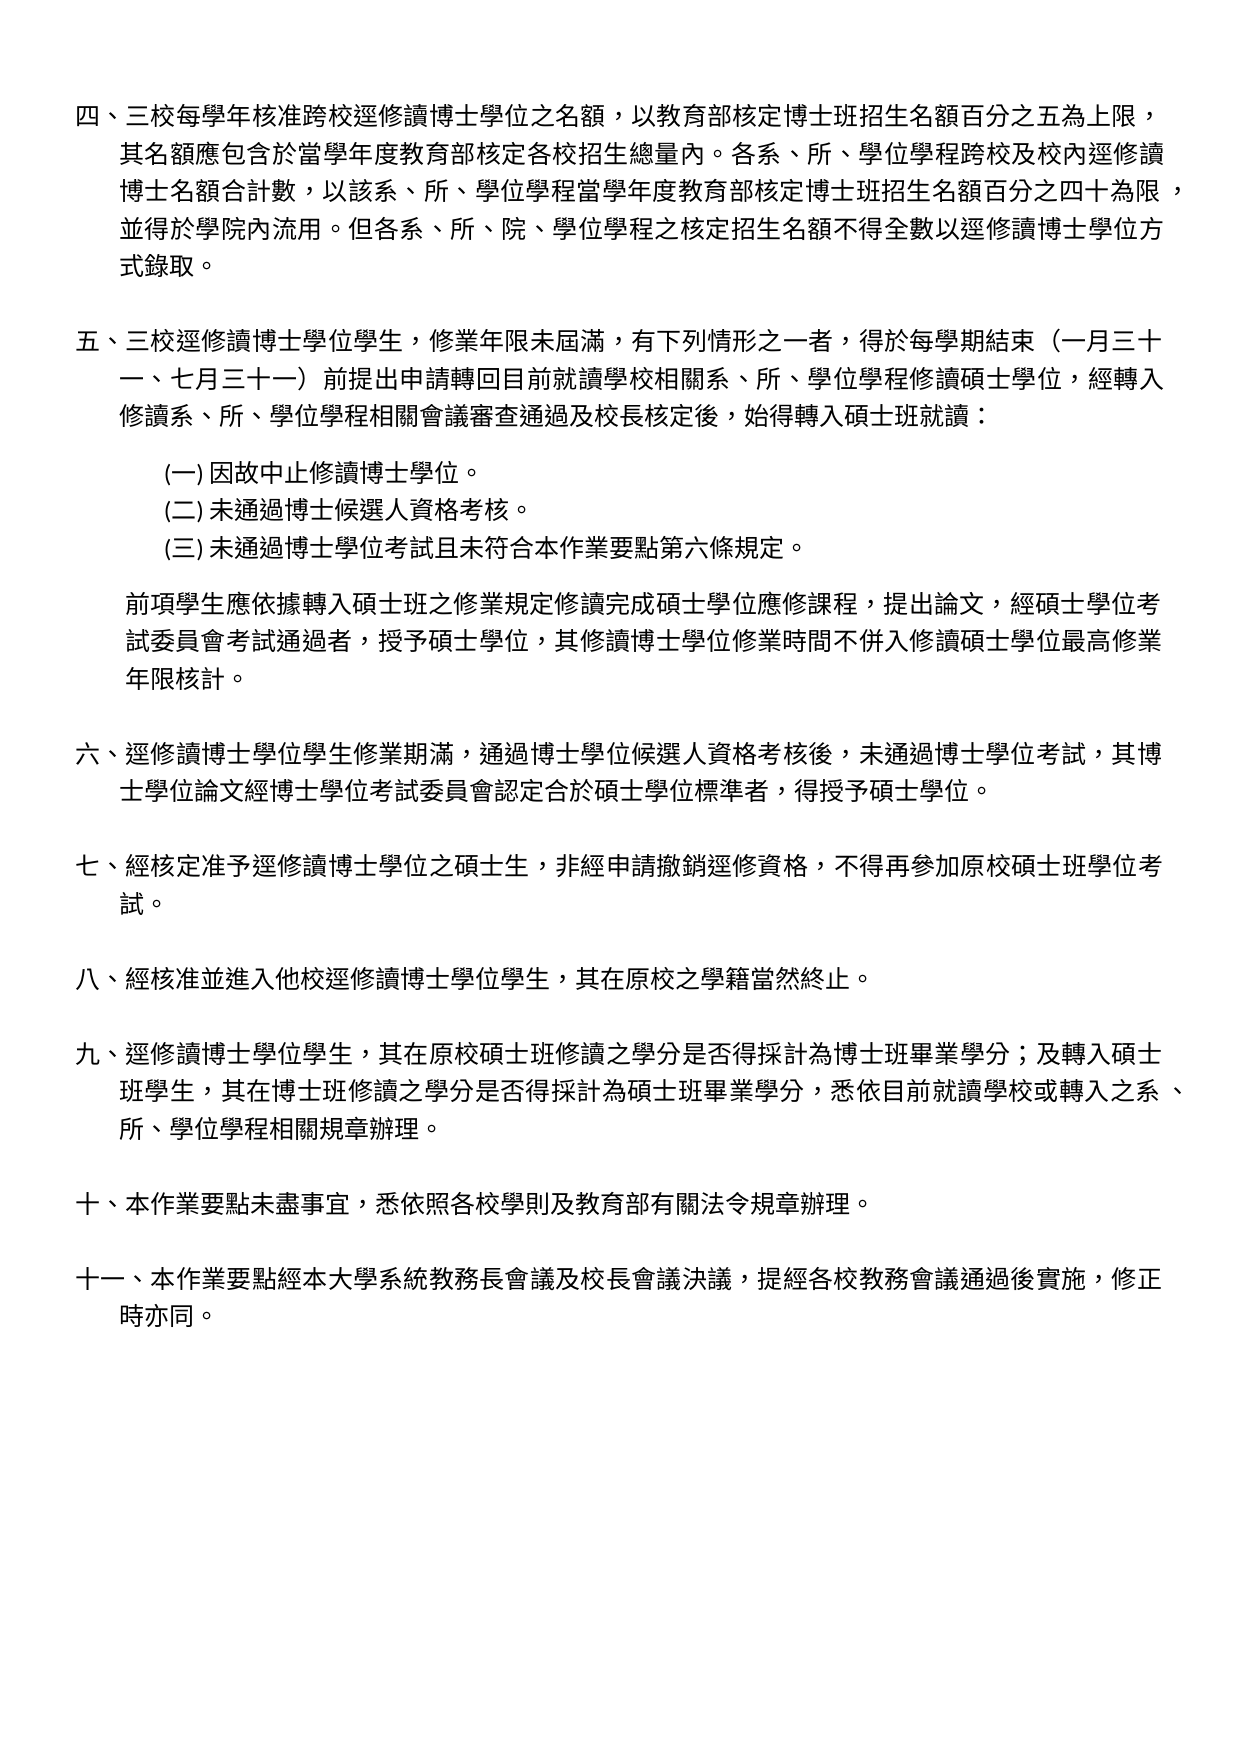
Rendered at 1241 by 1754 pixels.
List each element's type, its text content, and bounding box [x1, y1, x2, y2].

text 八、經核准並進入他校逕修讀博士學位學生，其在原校之學籍當然終止。 [75, 958, 1165, 996]
text (三) 未通過博士學位考試且未符合本作業要點第六條規定。 [164, 527, 1165, 564]
text 十一、本作業要點經本大學系統教務長會議及校長會議決議，提經各校教務會議通過後實施，修正時亦同。 [75, 1258, 1165, 1333]
text 五、三校逕修讀博士學位學生，修業年限未屆滿，有下列情形之一者，得於每學期結束（一月三十一、七月三十一）前提出申請轉回目前就讀學校相關系、所、學位學程修讀碩士學位，經轉入修讀系、所、學位學程相關會議審查通過及校長核定後，始得轉入碩士班就讀： [75, 321, 1165, 433]
text 前項學生應依據轉入碩士班之修業規定修讀完成碩士學位應修課程，提出論文，經碩士學位考試委員會考試通過者，授予碩士學位，其修讀博士學位修業時間不併入修讀碩士學位最高修業年限核計。 [125, 583, 1165, 696]
text (一) 因故中止修讀博士學位。 [164, 452, 1165, 489]
text 九、逕修讀博士學位學生，其在原校碩士班修讀之學分是否得採計為博士班畢業學分；及轉入碩士班學生，其在博士班修讀之學分是否得採計為碩士班畢業學分，悉依目前就讀學校或轉入之系、所、學位學程相關規章辦理。 [75, 1033, 1165, 1146]
text 六、逕修讀博士學位學生修業期滿，通過博士學位候選人資格考核後，未通過博士學位考試，其博士學位論文經博士學位考試委員會認定合於碩士學位標準者，得授予碩士學位。 [75, 733, 1165, 808]
text (二) 未通過博士候選人資格考核。 [164, 489, 1165, 527]
text 十、本作業要點未盡事宜，悉依照各校學則及教育部有關法令規章辦理。 [75, 1183, 1165, 1221]
text 七、經核定准予逕修讀博士學位之碩士生，非經申請撤銷逕修資格，不得再參加原校碩士班學位考試。 [75, 846, 1165, 921]
text 四、三校每學年核准跨校逕修讀博士學位之名額，以教育部核定博士班招生名額百分之五為上限，其名額應包含於當學年度教育部核定各校招生總量內。各系、所、學位學程跨校及校內逕修讀博士名額合計數，以該系、所、學位學程當學年度教育部核定博士班招生名額百分之四十為限，並得於學院內流用。但各系、所、院、學位學程之核定招生名額不得全數以逕修讀博士學位方式錄取。 [75, 96, 1165, 283]
